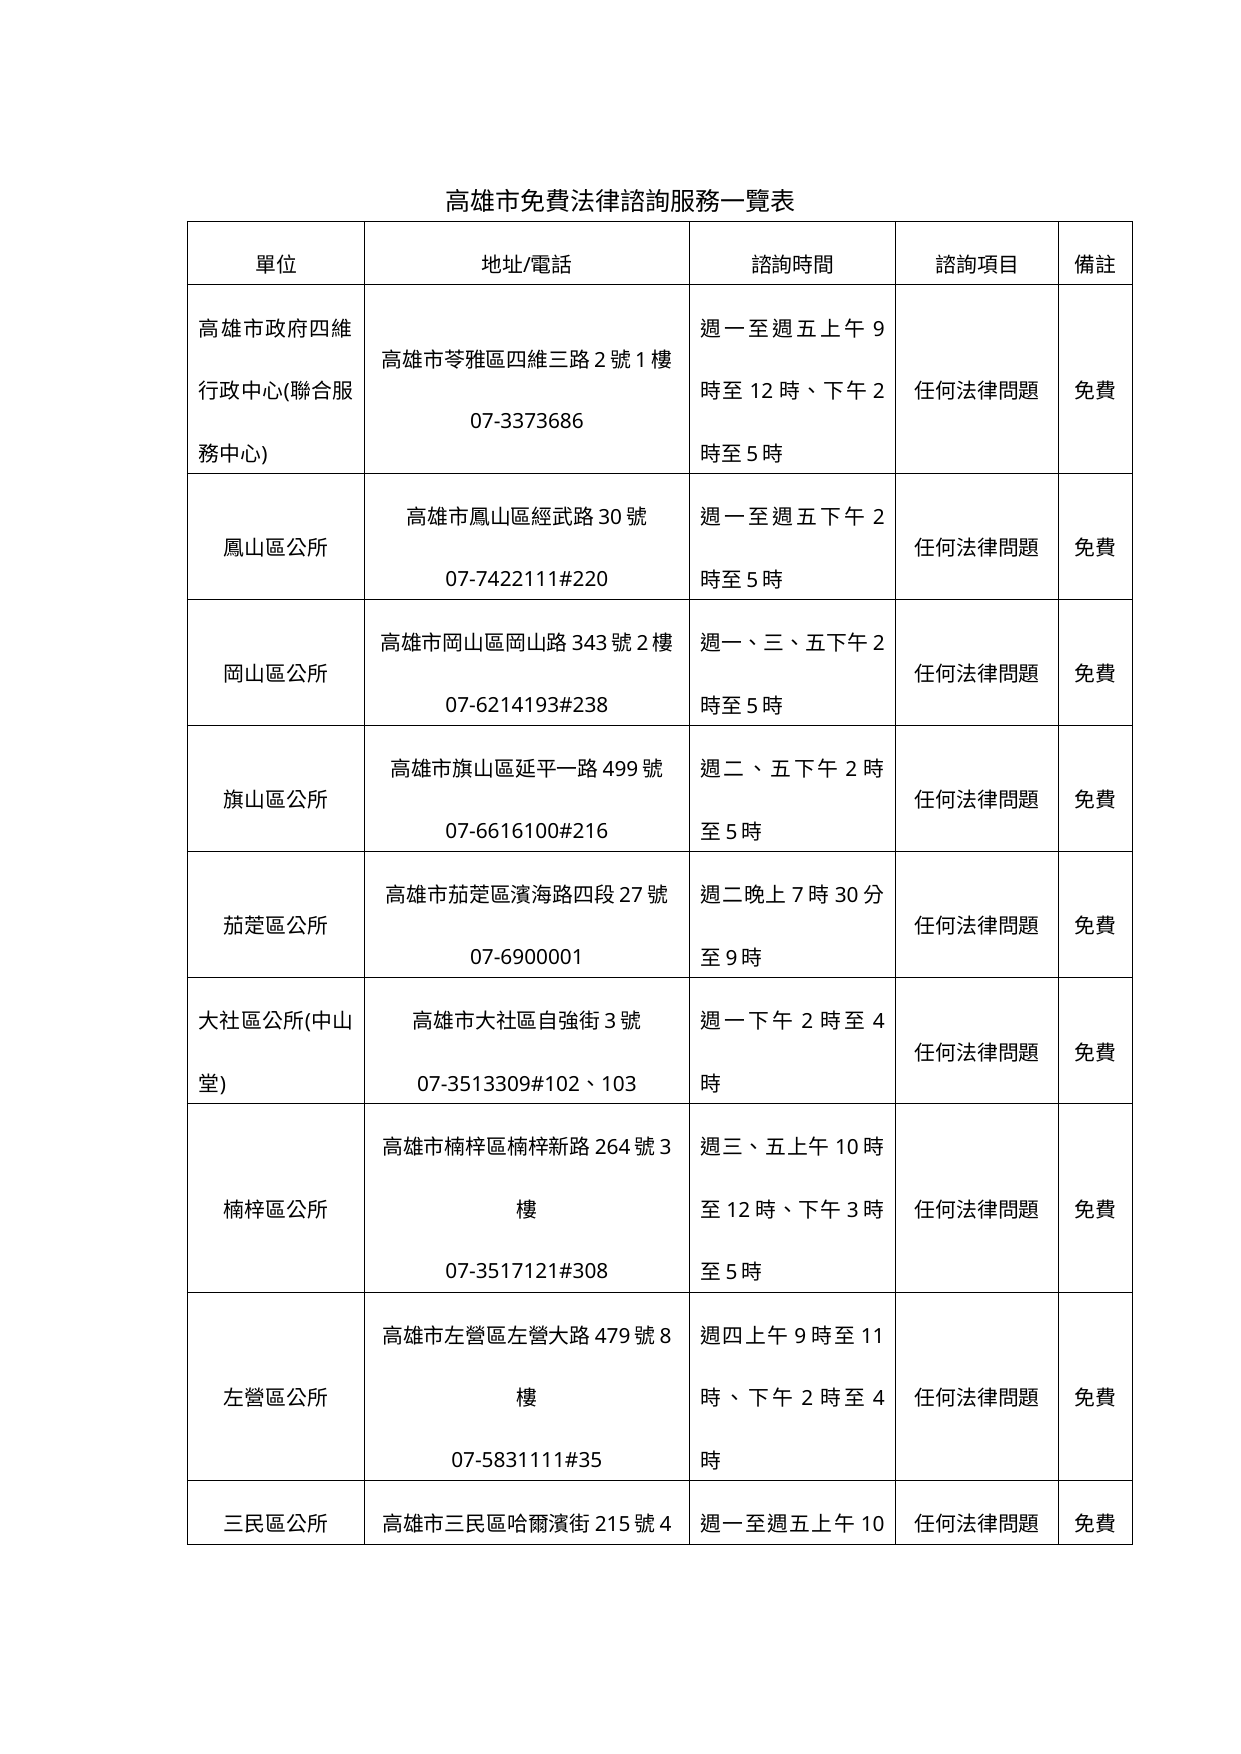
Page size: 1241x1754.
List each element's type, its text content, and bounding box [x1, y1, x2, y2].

table_cell 免費 [1059, 726, 1132, 851]
table_cell 高雄市大社區自強街3號 07-3513309#102、103 [365, 978, 689, 1103]
table_cell 任何法律問題 [896, 726, 1058, 851]
table_header 單位 [188, 222, 364, 284]
table_cell 旗山區公所 [188, 726, 364, 851]
table_cell 高雄市三民區哈爾濱街215號4 [365, 1481, 689, 1544]
table_cell 任何法律問題 [896, 978, 1058, 1103]
table_cell 茄萣區公所 [188, 852, 364, 977]
table_cell 任何法律問題 [896, 1104, 1058, 1292]
table_cell 任何法律問題 [896, 1293, 1058, 1480]
text 高雄市免費法律諮詢服務一覽表 [187, 158, 1053, 221]
table_cell 左營區公所 [188, 1293, 364, 1480]
table_header 備註 [1059, 222, 1132, 284]
table_cell 免費 [1059, 285, 1132, 473]
table_header 地址/電話 [365, 222, 689, 284]
table_cell 三民區公所 [188, 1481, 364, 1544]
table_cell 週二、五下午2時至5時 [690, 726, 895, 851]
table_cell 週一至週五下午2時至5時 [690, 474, 895, 599]
table_cell 高雄市楠梓區楠梓新路264號3樓 07-3517121#308 [365, 1104, 689, 1292]
table_cell 高雄市苓雅區四維三路2號1樓 07-3373686 [365, 285, 689, 473]
table_cell 免費 [1059, 1104, 1132, 1292]
table_cell 任何法律問題 [896, 852, 1058, 977]
table_cell 週一、三、五下午2時至5時 [690, 600, 895, 725]
table_cell 週一至週五上午9時至12時、下午2時至5時 [690, 285, 895, 473]
table_cell 高雄市岡山區岡山路343號2樓 07-6214193#238 [365, 600, 689, 725]
table_cell 岡山區公所 [188, 600, 364, 725]
table_cell 任何法律問題 [896, 474, 1058, 599]
table_cell 楠梓區公所 [188, 1104, 364, 1292]
table_cell 任何法律問題 [896, 285, 1058, 473]
table_header 諮詢項目 [896, 222, 1058, 284]
table_cell 免費 [1059, 474, 1132, 599]
table_cell 週一下午2時至4時 [690, 978, 895, 1103]
table_cell 免費 [1059, 852, 1132, 977]
table_cell 免費 [1059, 600, 1132, 725]
table_cell 免費 [1059, 1293, 1132, 1480]
table_cell 週三、五上午10時至12時、下午3時至5時 [690, 1104, 895, 1292]
table_cell 高雄市旗山區延平一路499號 07-6616100#216 [365, 726, 689, 851]
table_cell 高雄市鳳山區經武路30號 07-7422111#220 [365, 474, 689, 599]
table_cell 大社區公所(中山堂) [188, 978, 364, 1103]
table_cell 任何法律問題 [896, 1481, 1058, 1544]
table_cell 任何法律問題 [896, 600, 1058, 725]
table_cell 週一至週五上午10 [690, 1481, 895, 1544]
table_cell 週四上午9時至11時、下午2時至4時 [690, 1293, 895, 1480]
table_cell 免費 [1059, 1481, 1132, 1544]
table_cell 鳳山區公所 [188, 474, 364, 599]
table_cell 高雄市茄萣區濱海路四段27號 07-6900001 [365, 852, 689, 977]
table_cell 免費 [1059, 978, 1132, 1103]
table_cell 高雄市左營區左營大路479號8樓 07-5831111#35 [365, 1293, 689, 1480]
table_cell 高雄市政府四維行政中心(聯合服務中心) [188, 285, 364, 473]
table_header 諮詢時間 [690, 222, 895, 284]
table_cell 週二晚上7時30分至9時 [690, 852, 895, 977]
